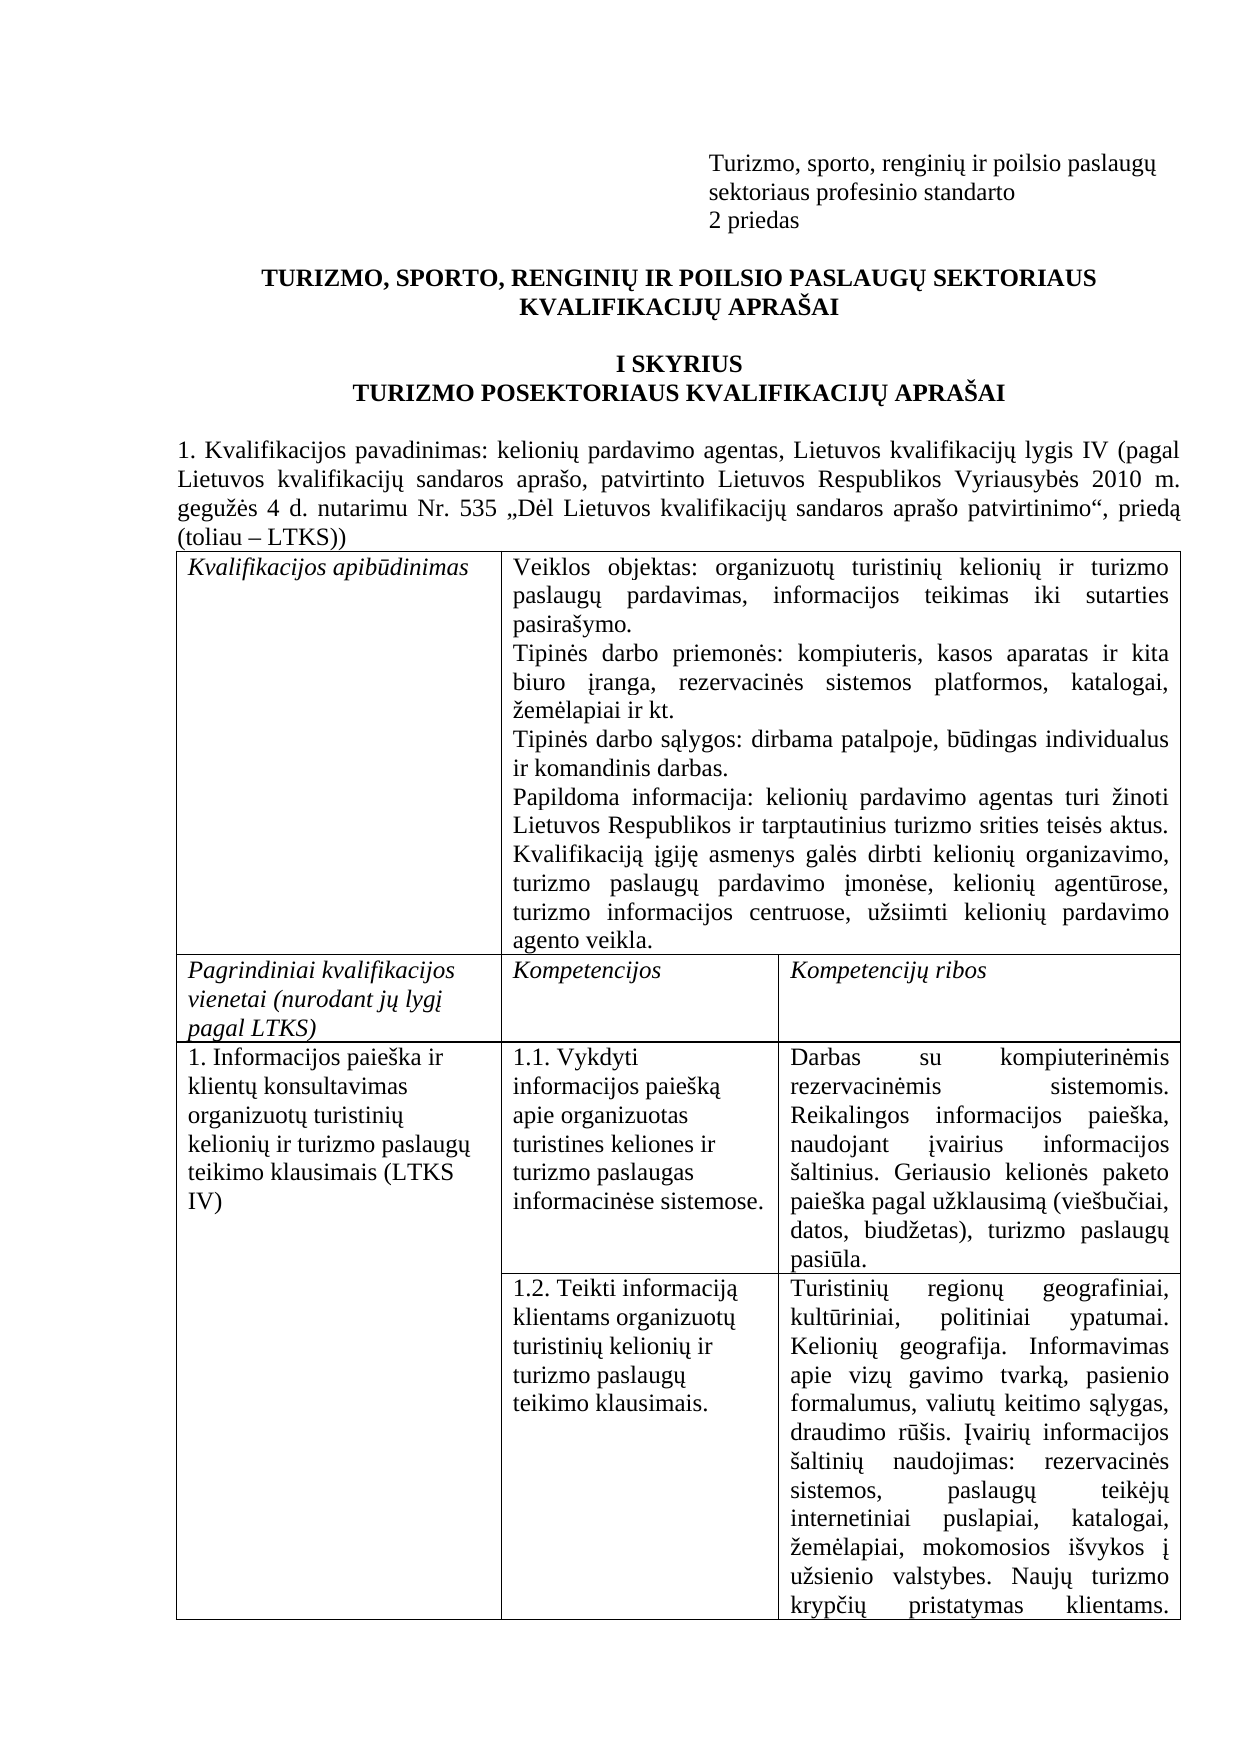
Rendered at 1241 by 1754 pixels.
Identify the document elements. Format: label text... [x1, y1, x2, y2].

table_cell Kompetencijos [502, 955, 778, 1041]
text 2 priedas [708, 206, 1181, 234]
text 1. Kvalifikacijos pavadinimas: kelionių pardavimo agentas, Lietuvos kvalifikacijų lygis IV (pagal Lietuvos kvalifikacijų sandaros aprašo, patvirtinto Lietuvos Respublikos Vyriausybės 2010 m. gegužės 4 d. nutarimu Nr. 535 „Dėl Lietuvos kvalifikacijų sandaros aprašo patvirtinimo“, priedą (toliau – LTKS)) [177, 436, 1181, 551]
table_cell 1.2. Teikti informaciją klientams organizuotų turistinių kelionių ir turizmo paslaugų teikimo klausimais. [502, 1274, 778, 1618]
text Turizmo, sporto, renginių ir poilsio paslaugų [708, 148, 1181, 177]
table_cell Darbas su kompiuterinėmis rezervacinėmis sistemomis. Reikalingos informacijos paieška, naudojant įvairius informacijos šaltinius. Geriausio kelionės paketo paieška pagal užklausimą (viešbučiai, datos, biudžetas), turizmo paslaugų pasiūla. [779, 1043, 1180, 1272]
table_cell Turistinių regionų geografiniai, kultūriniai, politiniai ypatumai. Kelionių geografija. Informavimas apie vizų gavimo tvarką, pasienio formalumus, valiutų keitimo sąlygas, draudimo rūšis. Įvairių informacijos šaltinių naudojimas: rezervacinės sistemos, paslaugų teikėjų internetiniai puslapiai, katalogai, žemėlapiai, mokomosios išvykos į užsienio valstybes. Naujų turizmo krypčių pristatymas klientams. [779, 1274, 1180, 1618]
text TURIZMO POSEKTORIAUS KVALIFIKACIJŲ APRAŠAI [177, 378, 1181, 407]
table_header Veiklos objektas: organizuotų turistinių kelionių ir turizmo paslaugų pardavimas, informacijos teikimas iki sutarties pasirašymo. Tipinės darbo priemonės: kompiuteris, kasos aparatas ir kita biuro įranga, rezervacinės sistemos platformos, katalogai, žemėlapiai ir kt. Tipinės darbo sąlygos: dirbama patalpoje, būdingas individualus ir komandinis darbas. Papildoma informacija: kelionių pardavimo agentas turi žinoti Lietuvos Respublikos ir tarptautinius turizmo srities teisės aktus. Kvalifikaciją įgiję asmenys galės dirbti kelionių organizavimo, turizmo paslaugų pardavimo įmonėse, kelionių agentūrose, turizmo informacijos centruose, užsiimti kelionių pardavimo agento veikla. [502, 552, 1180, 954]
table_cell 1.1. Vykdyti informacijos paiešką apie organizuotas turistines keliones ir turizmo paslaugas informacinėse sistemose. [502, 1043, 778, 1272]
text sektoriaus profesinio standarto [708, 177, 1181, 206]
text I SKYRIUS [177, 349, 1181, 378]
table_cell 1. Informacijos paieška ir klientų konsultavimas organizuotų turistinių kelionių ir turizmo paslaugų teikimo klausimais (LTKS IV) [177, 1043, 501, 1618]
table_header Kvalifikacijos apibūdinimas [177, 552, 501, 954]
text TURIZMO, SPORTO, RENGINIŲ IR POILSIO PASLAUGŲ SEKTORIAUS KVALIFIKACIJŲ APRAŠAI [177, 263, 1181, 321]
table_cell Kompetencijų ribos [779, 955, 1180, 1041]
table_cell Pagrindiniai kvalifikacijos vienetai (nurodant jų lygį pagal LTKS) [177, 955, 501, 1041]
